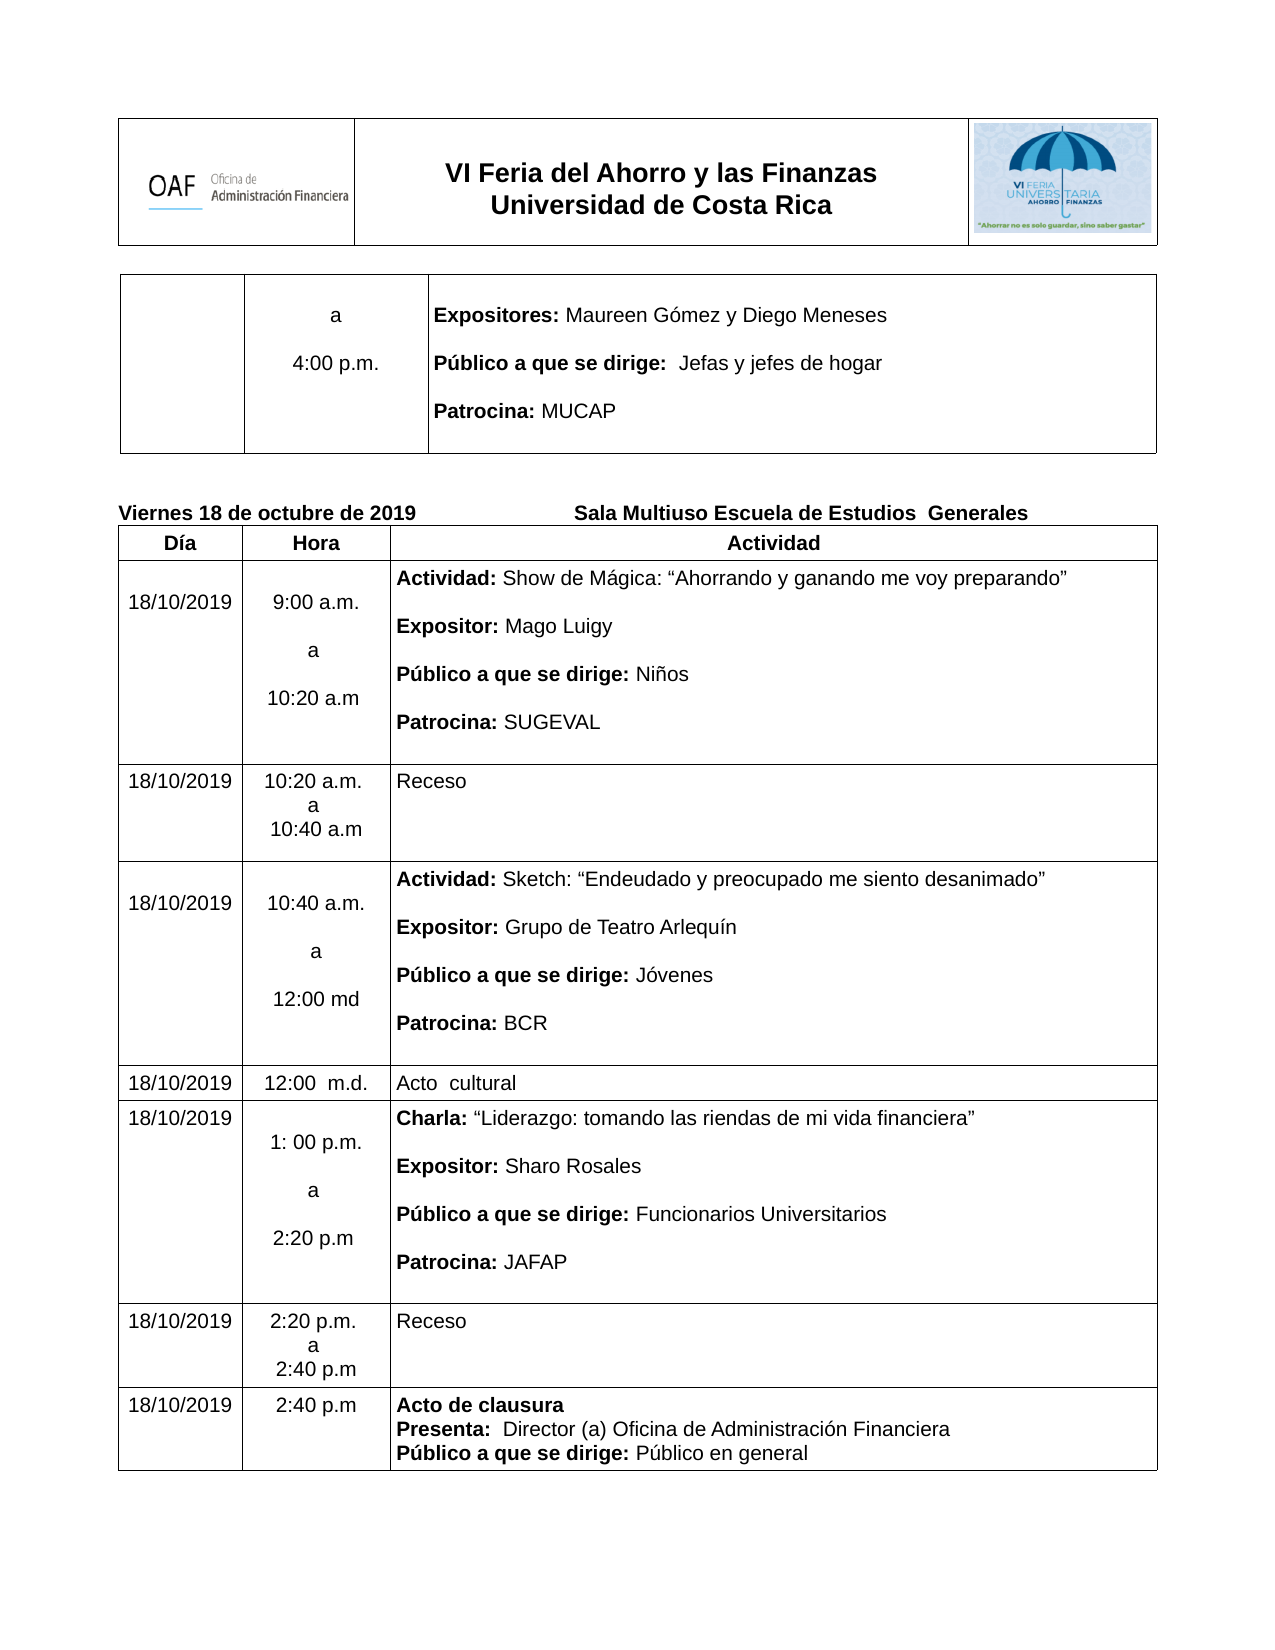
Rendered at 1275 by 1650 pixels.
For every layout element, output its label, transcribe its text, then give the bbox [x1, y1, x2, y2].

table_cell 2:20 p.m. a 2:40 p.m [243, 1304, 390, 1387]
table_cell [121, 275, 244, 453]
table_cell 18/10/2019 [119, 765, 242, 861]
table_cell 18/10/2019 [119, 1304, 242, 1387]
table_cell a 4:00 p.m. [245, 275, 428, 453]
table_cell Actividad: Sketch: “Endeudado y preocupado me siento desanimado” Expositor: Grupo de Teatro Arlequín Público a que se dirige: Jóvenes Patrocina: BCR [391, 862, 1157, 1064]
table_cell Acto cultural [391, 1066, 1157, 1100]
table_cell 18/10/2019 [119, 1066, 242, 1100]
table_cell 10:40 a.m. a 12:00 md [243, 862, 390, 1064]
table_cell Receso [391, 765, 1157, 861]
table_cell 1: 00 p.m. a 2:20 p.m [243, 1101, 390, 1303]
table_cell 12:00 m.d. [243, 1066, 390, 1100]
table_cell 2:40 p.m [243, 1388, 390, 1470]
table_cell 18/10/2019 [119, 1388, 242, 1470]
table_cell Receso [391, 1304, 1157, 1387]
table_header Actividad [391, 526, 1157, 560]
table_cell 10:20 a.m. a 10:40 a.m [243, 765, 390, 861]
picture [142, 152, 353, 217]
table_cell Expositores: Maureen Gómez y Diego Meneses Público a que se dirige: Jefas y jefes de hogar Patrocina: MUCAP [429, 275, 1156, 453]
table_cell Actividad: Show de Mágica: “Ahorrando y ganando me voy preparando” Expositor: Mago Luigy Público a que se dirige: Niños Patrocina: SUGEVAL [391, 561, 1157, 763]
table_cell 18/10/2019 [119, 1101, 242, 1303]
table_cell 18/10/2019 [119, 862, 242, 1064]
picture [974, 123, 1152, 233]
table_header Día [119, 526, 242, 560]
table_cell 9:00 a.m. a 10:20 a.m [243, 561, 390, 763]
table_cell Acto de clausura Presenta: Director (a) Oficina de Administración Financiera Público a que se dirige: Público en general [391, 1388, 1157, 1470]
text Viernes 18 de octubre de 2019 Sala Multiuso Escuela de Estudios Generales [118, 501, 1157, 525]
table_cell Charla: “Liderazgo: tomando las riendas de mi vida financiera” Expositor: Sharo Rosales Público a que se dirige: Funcionarios Universitarios Patrocina: JAFAP [391, 1101, 1157, 1303]
table_cell 18/10/2019 [119, 561, 242, 763]
table_header Hora [243, 526, 390, 560]
